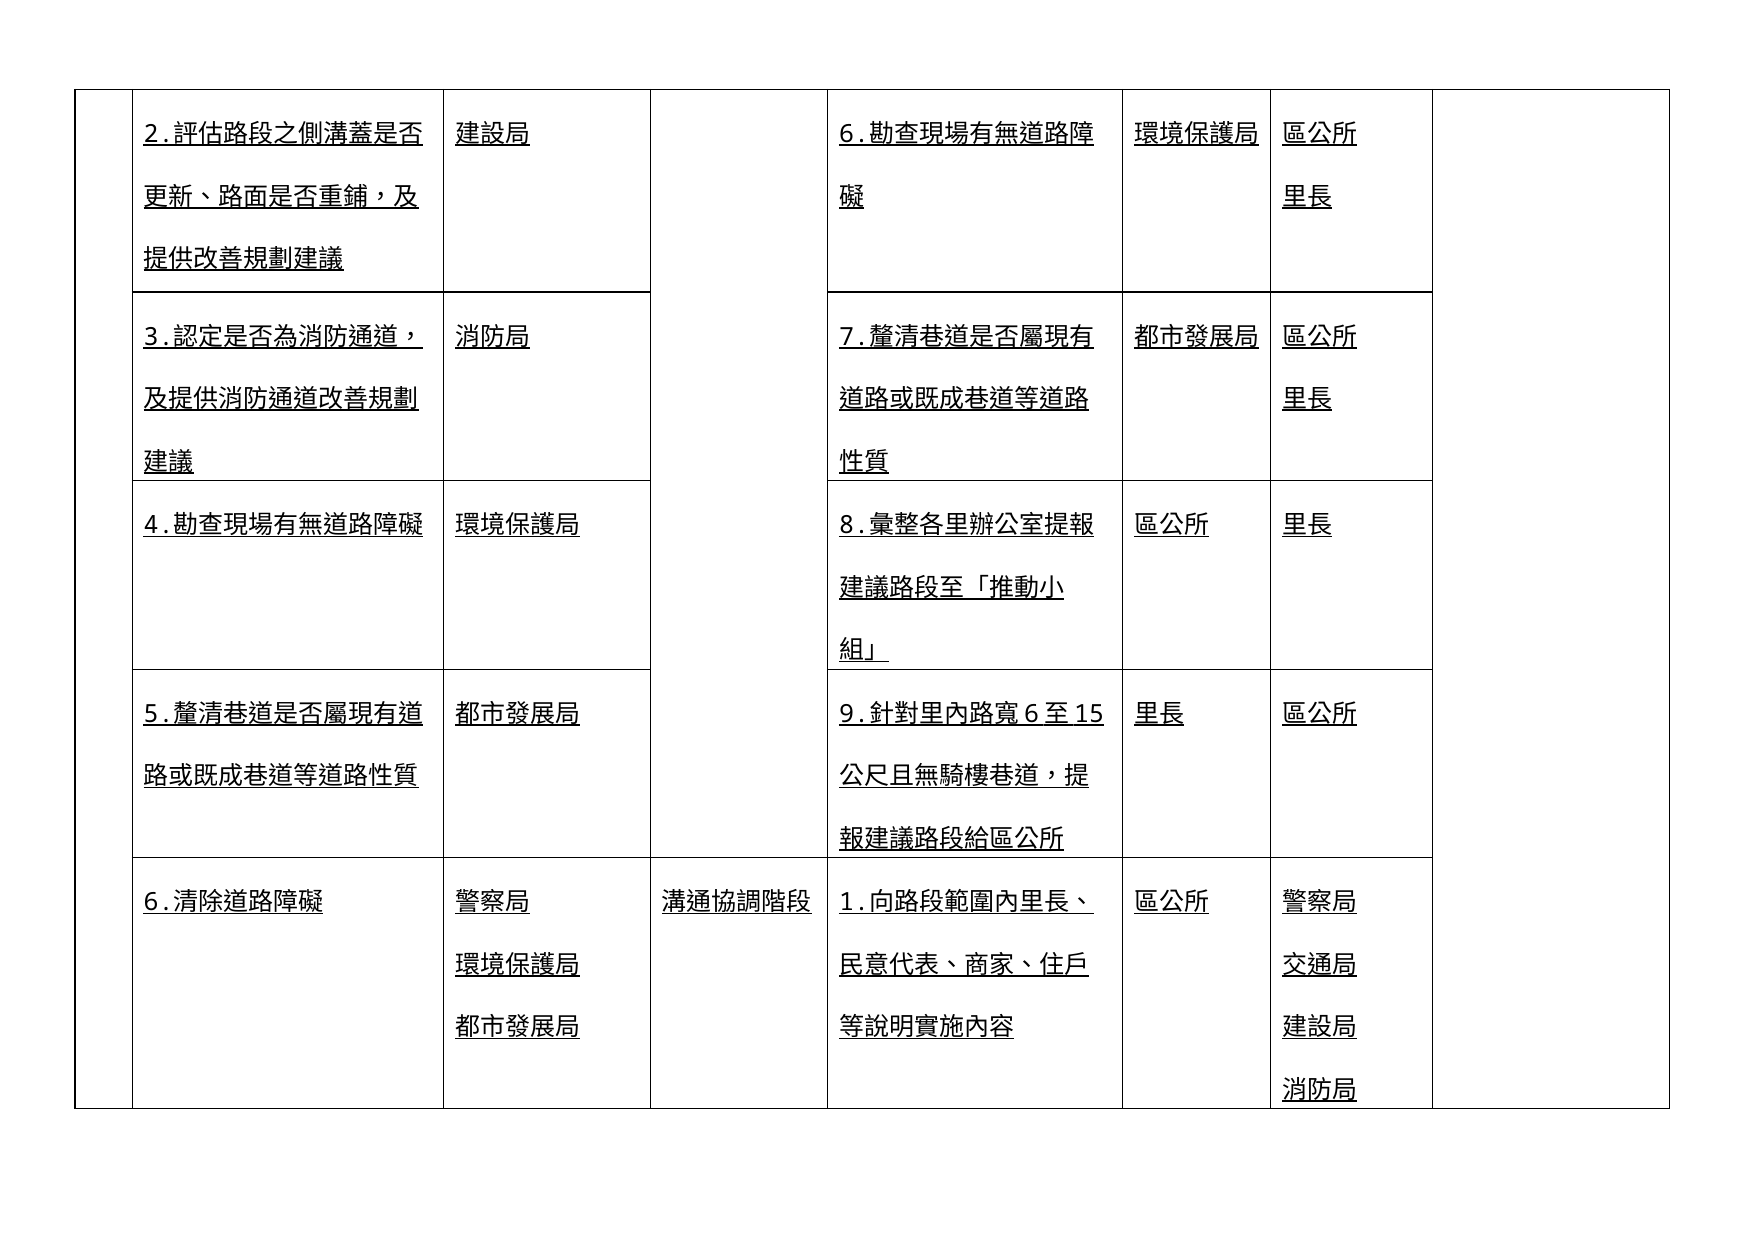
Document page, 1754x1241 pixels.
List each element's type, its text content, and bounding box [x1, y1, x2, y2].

table_cell 6.勘查現場有無道路障礙 [828, 90, 1122, 291]
table_cell 里長 [1123, 670, 1270, 857]
table_cell 區公所 里長 [1271, 293, 1432, 480]
table_cell 都市發展局 [1123, 293, 1270, 480]
table_cell 環境保護局 [444, 481, 650, 668]
table_cell 環境保護局 [1123, 90, 1270, 291]
table_cell [76, 90, 132, 1108]
table_cell 里長 [1271, 481, 1432, 668]
table_cell 區公所 [1271, 670, 1432, 857]
table_cell 區公所 [1123, 858, 1270, 1108]
table_cell 警察局 環境保護局 都市發展局 [444, 858, 650, 1108]
table_cell 4.勘查現場有無道路障礙 [133, 481, 443, 668]
table_cell 區公所 [1123, 481, 1270, 668]
table_cell 區公所 里長 [1271, 90, 1432, 291]
table_cell 溝通協調階段 [651, 858, 827, 1108]
table_cell 9.針對里內路寬6至15公尺且無騎樓巷道，提報建議路段給區公所 [828, 670, 1122, 857]
table_cell 8.彙整各里辦公室提報建議路段至「推動小組」 [828, 481, 1122, 668]
table_cell [651, 90, 827, 857]
table_cell 1.向路段範圍內里長、民意代表、商家、住戶等說明實施內容 [828, 858, 1122, 1108]
table_cell 警察局 交通局 建設局 消防局 [1271, 858, 1432, 1108]
table_cell 都市發展局 [444, 670, 650, 857]
table_cell 6.清除道路障礙 [133, 858, 443, 1108]
table_cell [1433, 90, 1669, 1108]
table_cell 5.釐清巷道是否屬現有道路或既成巷道等道路性質 [133, 670, 443, 857]
table_cell 建設局 [444, 90, 650, 291]
table_cell 7.釐清巷道是否屬現有道路或既成巷道等道路性質 [828, 293, 1122, 480]
table_cell 3.認定是否為消防通道，及提供消防通道改善規劃建議 [133, 293, 443, 480]
table_cell 2.評估路段之側溝蓋是否更新、路面是否重鋪，及提供改善規劃建議 [133, 90, 443, 291]
table_cell 消防局 [444, 293, 650, 480]
